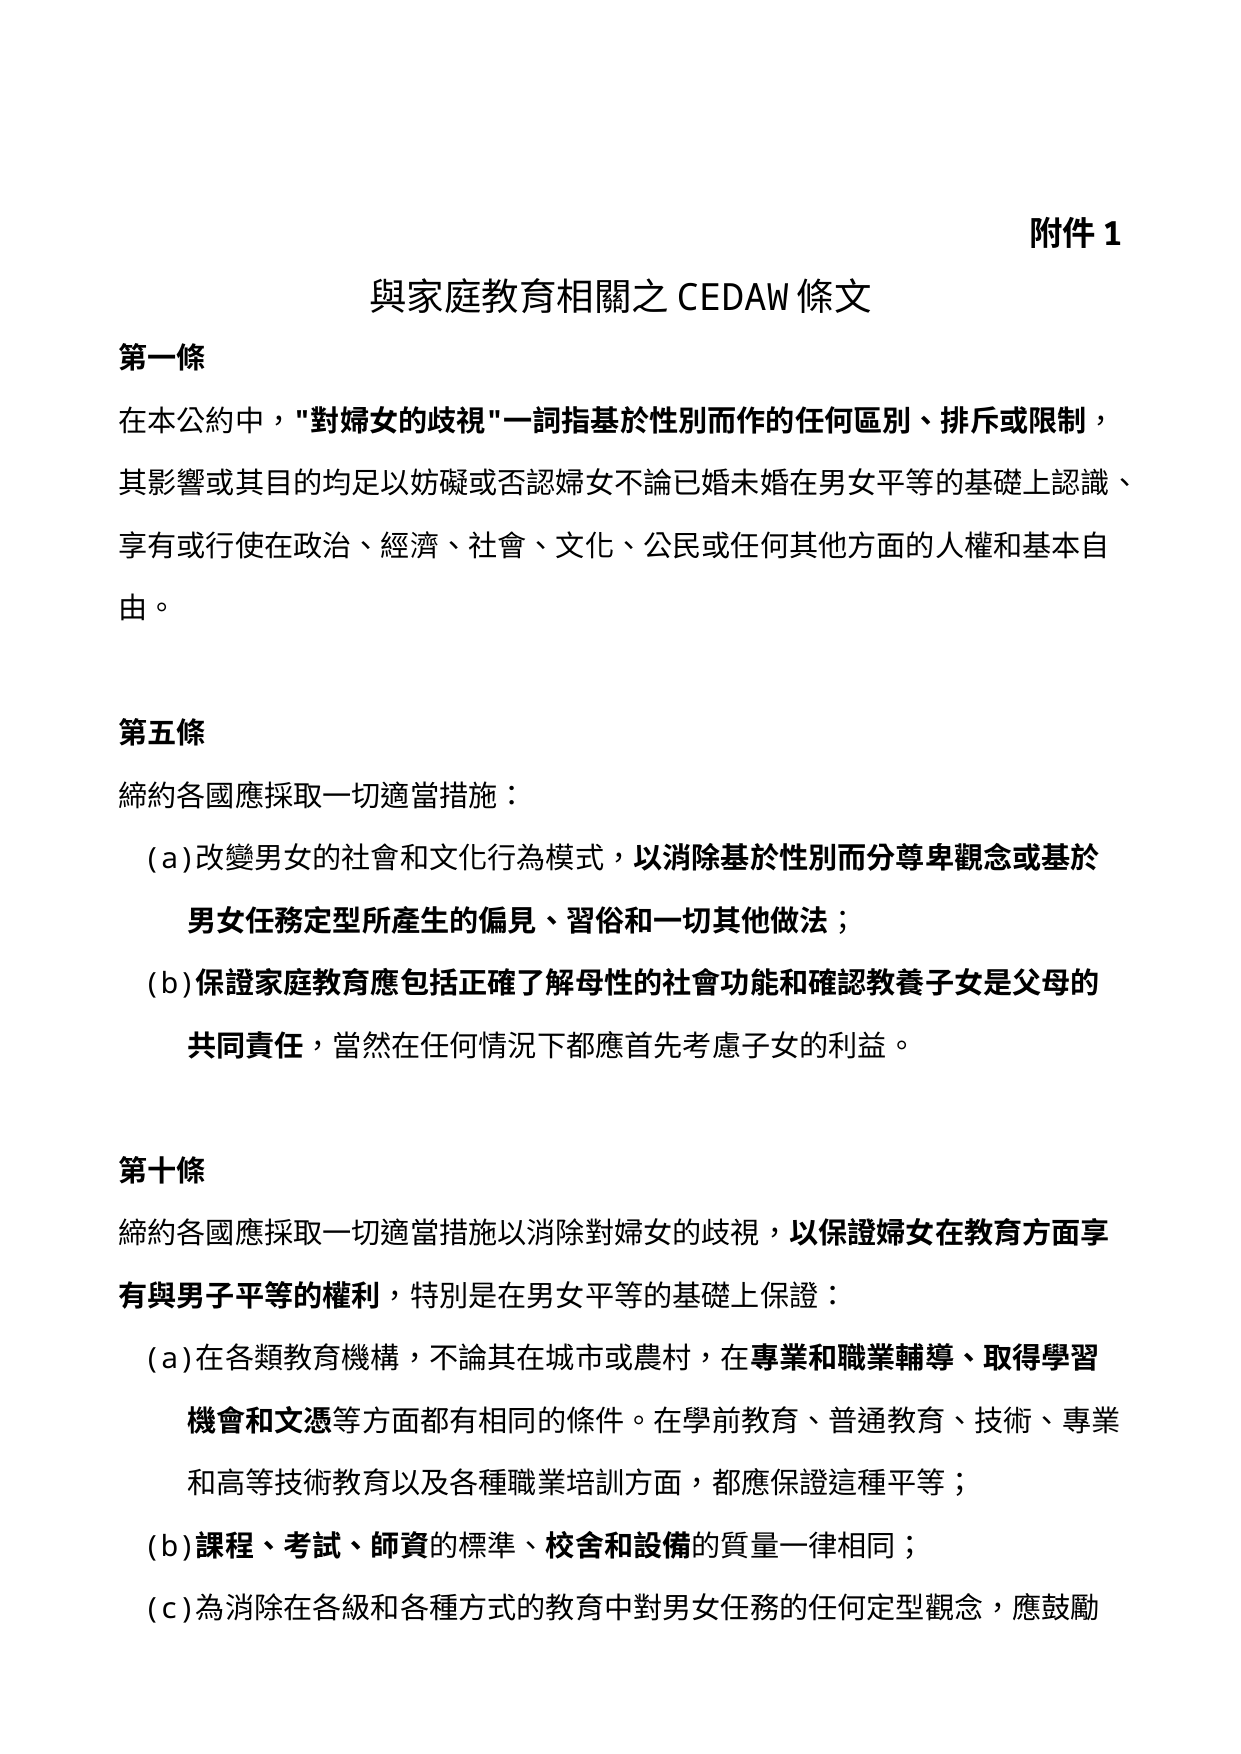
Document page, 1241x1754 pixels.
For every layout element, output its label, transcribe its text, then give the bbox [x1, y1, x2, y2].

text (a)改變男女的社會和文化行為模式，以消除基於性別而分尊卑觀念或基於男女任務定型所產生的偏見、習俗和一切其他做法； [143, 814, 1122, 939]
text 第五條 [118, 689, 1122, 752]
text (c)為消除在各級和各種方式的教育中對男女任務的任何定型觀念，應鼓勵 [143, 1564, 1122, 1627]
text 第一條 [118, 314, 1122, 377]
text 附件1 [118, 189, 1122, 252]
text (a)在各類教育機構，不論其在城市或農村，在專業和職業輔導、取得學習機會和文憑等方面都有相同的條件。在學前教育、普通教育、技術、專業和高等技術教育以及各種職業培訓方面，都應保證這種平等； [143, 1314, 1122, 1502]
text (b)保證家庭教育應包括正確了解母性的社會功能和確認教養子女是父母的共同責任，當然在任何情況下都應首先考慮子女的利益。 [143, 939, 1122, 1064]
text 與家庭教育相關之CEDAW條文 [118, 252, 1122, 314]
text 第十條 [118, 1127, 1122, 1189]
text 締約各國應採取一切適當措施以消除對婦女的歧視，以保證婦女在教育方面享有與男子平等的權利，特別是在男女平等的基礎上保證： [118, 1189, 1122, 1314]
text 締約各國應採取一切適當措施： [118, 752, 1122, 814]
text 在本公約中，"對婦女的歧視"一詞指基於性別而作的任何區別、排斥或限制，其影響或其目的均足以妨礙或否認婦女不論已婚未婚在男女平等的基礎上認識、享有或行使在政治、經濟、社會、文化、公民或任何其他方面的人權和基本自由。 [118, 377, 1122, 627]
text (b)課程、考試、師資的標準、校舍和設備的質量一律相同； [143, 1502, 1122, 1564]
